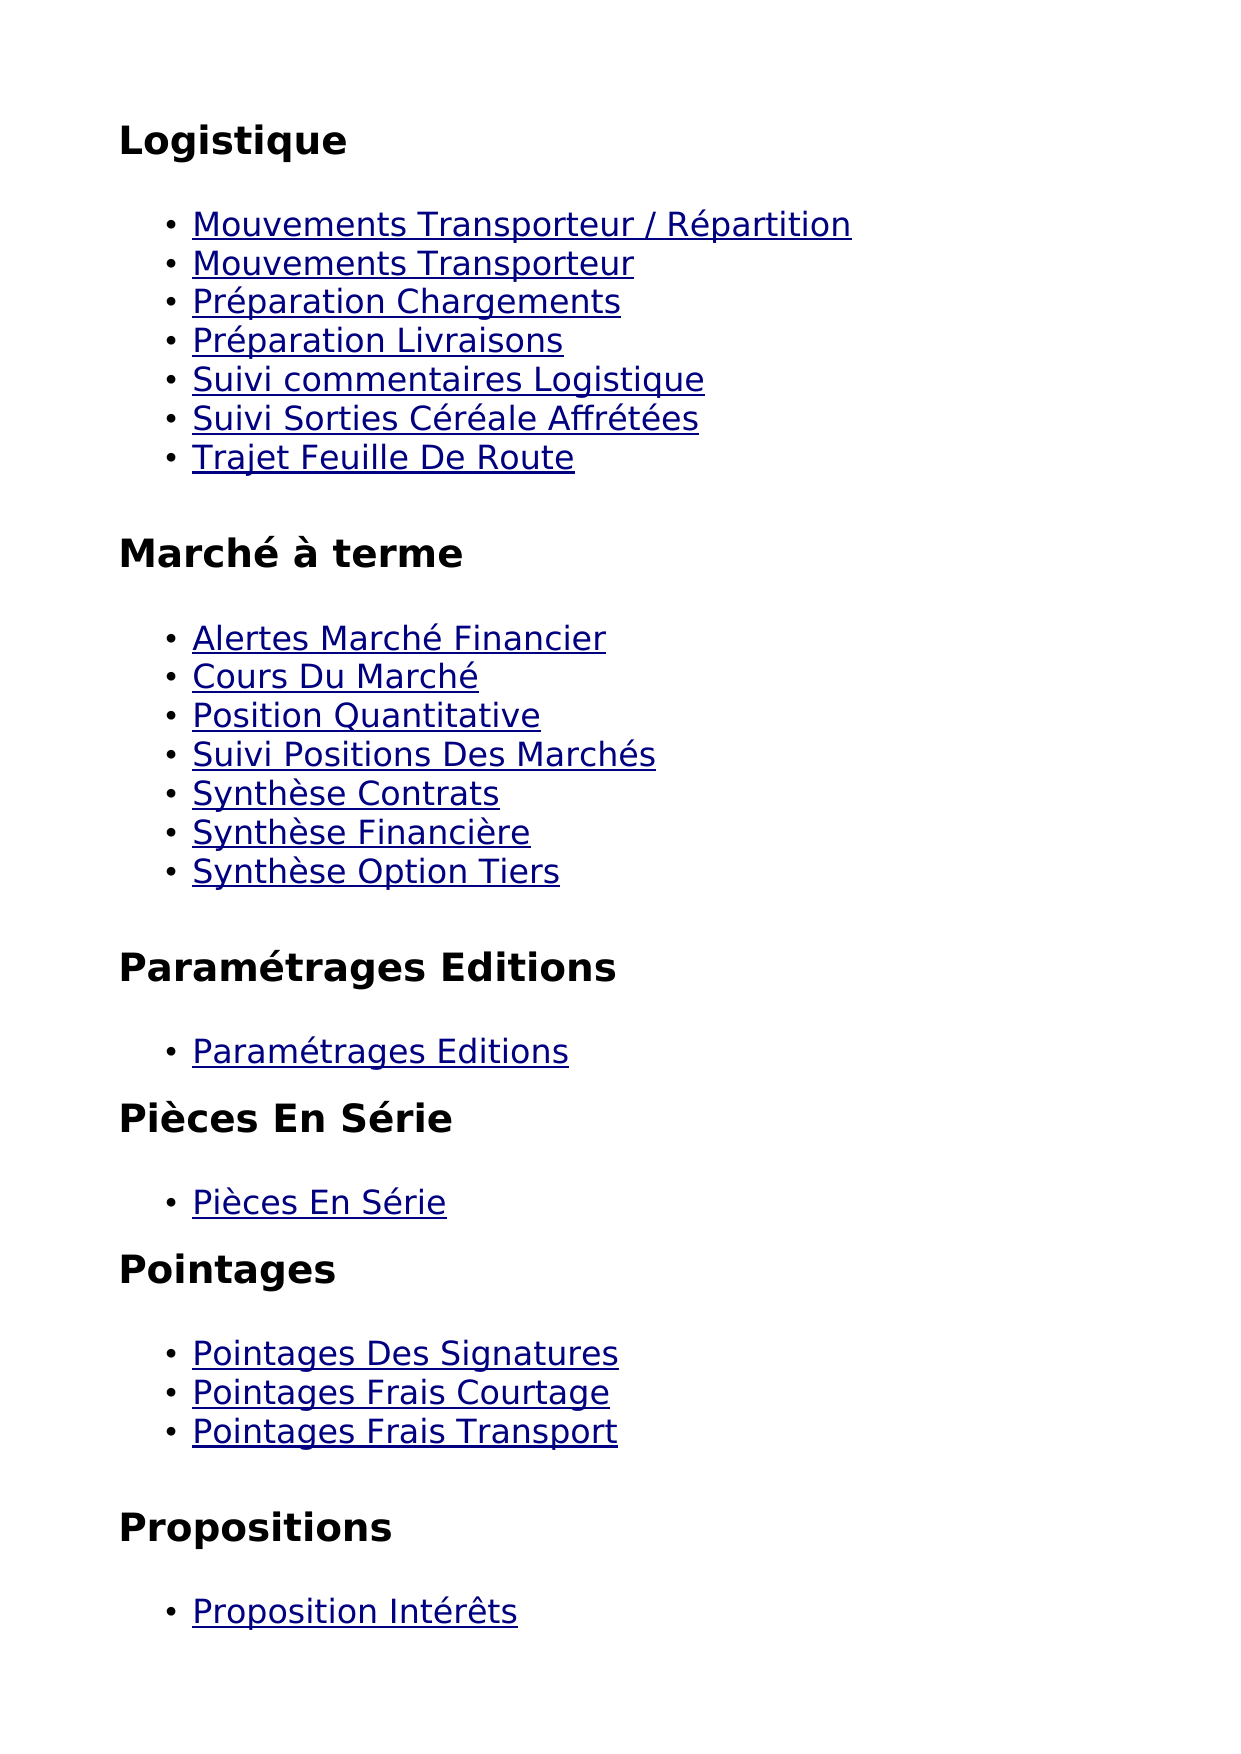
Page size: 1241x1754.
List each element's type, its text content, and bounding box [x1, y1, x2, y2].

subtitle Pièces En Série [118, 1096, 1122, 1142]
list Pointages Des Signatures [177, 1335, 1122, 1373]
list Paramétrages Editions [177, 1033, 1122, 1071]
list Pièces En Série [177, 1184, 1122, 1222]
list Cours Du Marché [177, 658, 1122, 697]
list Synthèse Option Tiers [177, 852, 1122, 891]
list Suivi Positions Des Marchés [177, 736, 1122, 774]
list Préparation Livraisons [177, 322, 1122, 361]
list Mouvements Transporteur / Répartition [177, 205, 1122, 244]
subtitle Paramétrages Editions [118, 945, 1122, 991]
list Proposition Intérêts [177, 1593, 1122, 1632]
list Pointages Frais Courtage [177, 1373, 1122, 1412]
subtitle Propositions [118, 1506, 1122, 1551]
list Suivi commentaires Logistique [177, 361, 1122, 399]
list Trajet Feuille De Route [177, 438, 1122, 477]
list Mouvements Transporteur [177, 244, 1122, 283]
subtitle Marché à terme [118, 532, 1122, 577]
list Synthèse Financière [177, 813, 1122, 852]
list Suivi Sorties Céréale Affrétées [177, 399, 1122, 438]
list Position Quantitative [177, 697, 1122, 736]
list Synthèse Contrats [177, 774, 1122, 813]
list Préparation Chargements [177, 283, 1122, 322]
subtitle Pointages [118, 1247, 1122, 1293]
subtitle Logistique [118, 118, 1122, 163]
list Alertes Marché Financier [177, 619, 1122, 658]
list Pointages Frais Transport [177, 1412, 1122, 1451]
